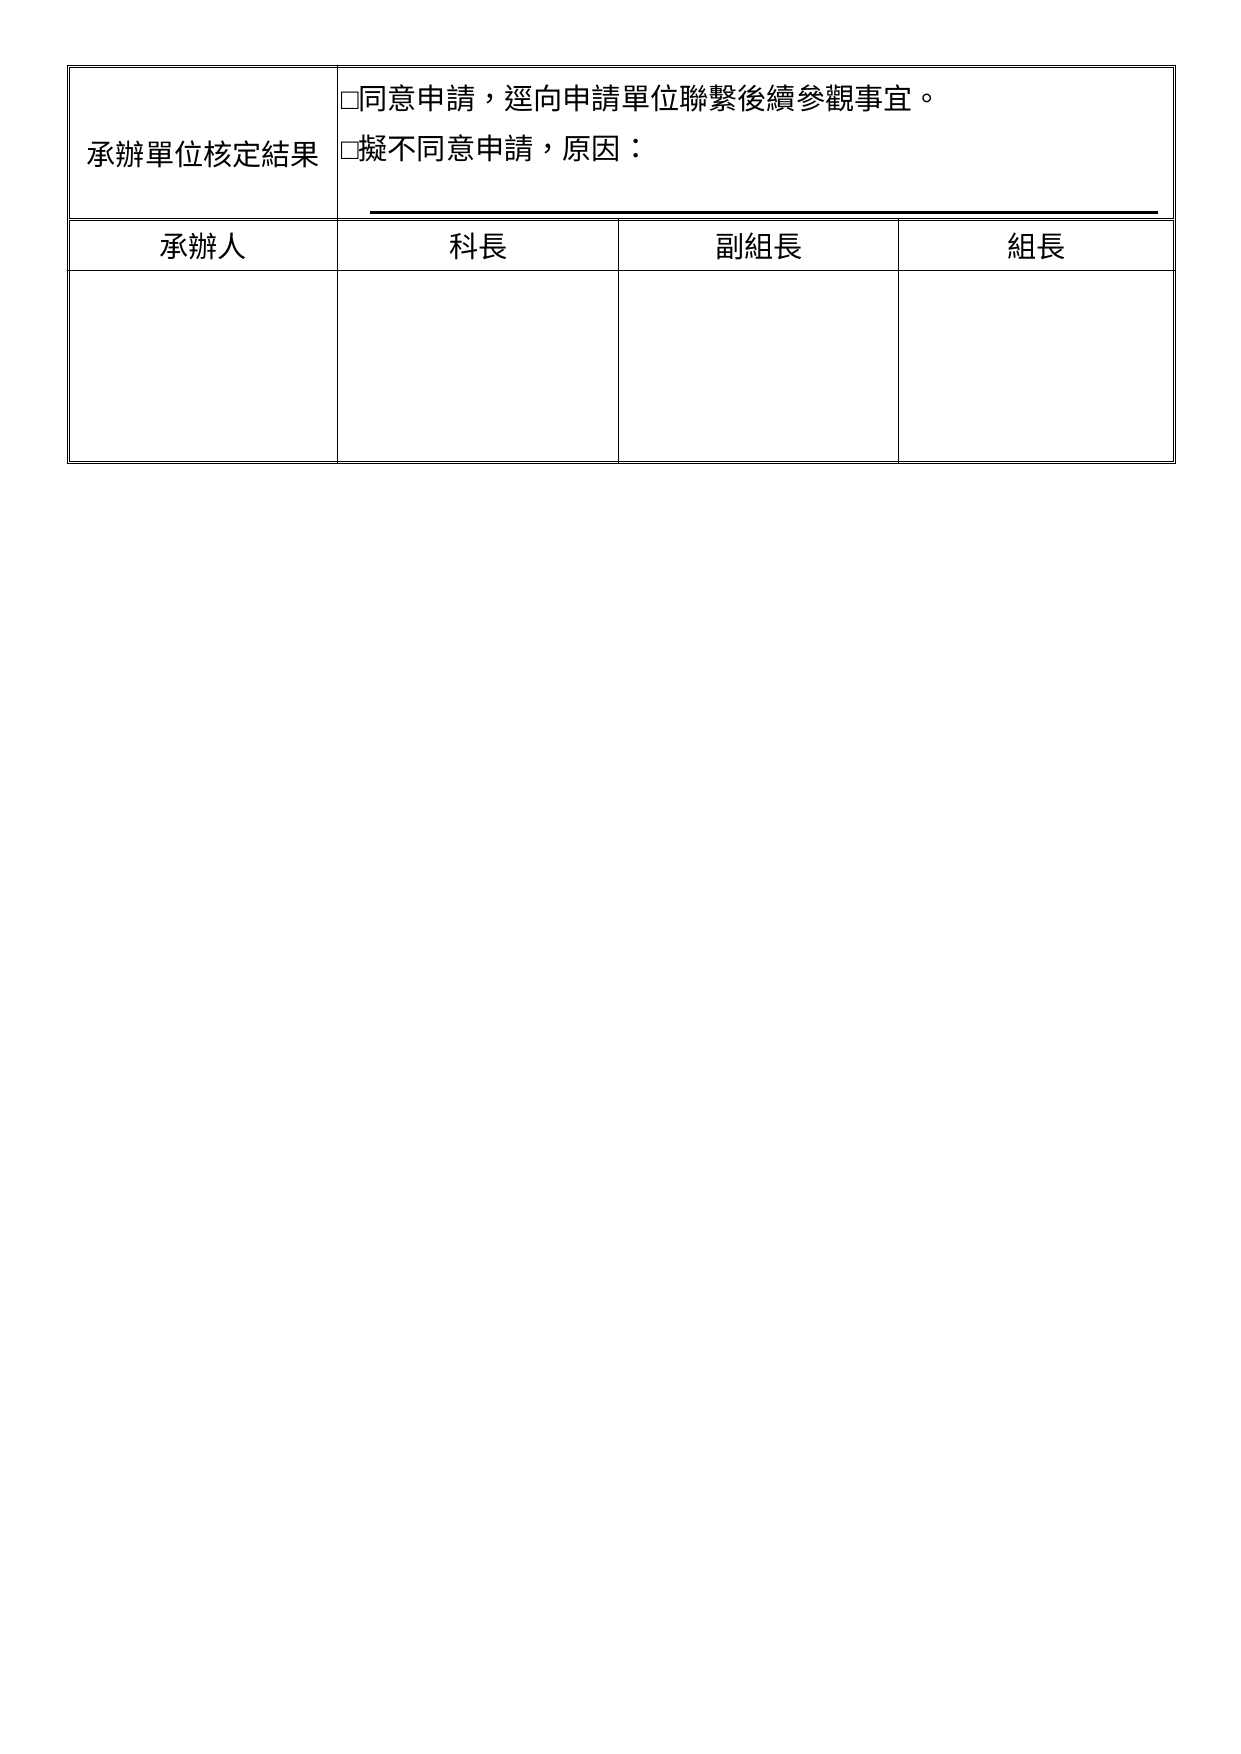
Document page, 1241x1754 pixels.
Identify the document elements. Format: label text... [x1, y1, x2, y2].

table_cell 承辦人 [70, 221, 337, 269]
table_cell [70, 271, 337, 461]
table_header □同意申請，逕向申請單位聯繫後續參觀事宜。 □擬不同意申請，原因： [338, 68, 1173, 218]
table_header 承辦單位核定結果 [70, 68, 337, 218]
table_cell [338, 271, 618, 461]
table_cell 組長 [899, 221, 1173, 269]
table_cell [619, 271, 898, 461]
table_cell 副組長 [619, 221, 898, 269]
table_cell [899, 271, 1173, 461]
table_cell 科長 [338, 221, 618, 269]
